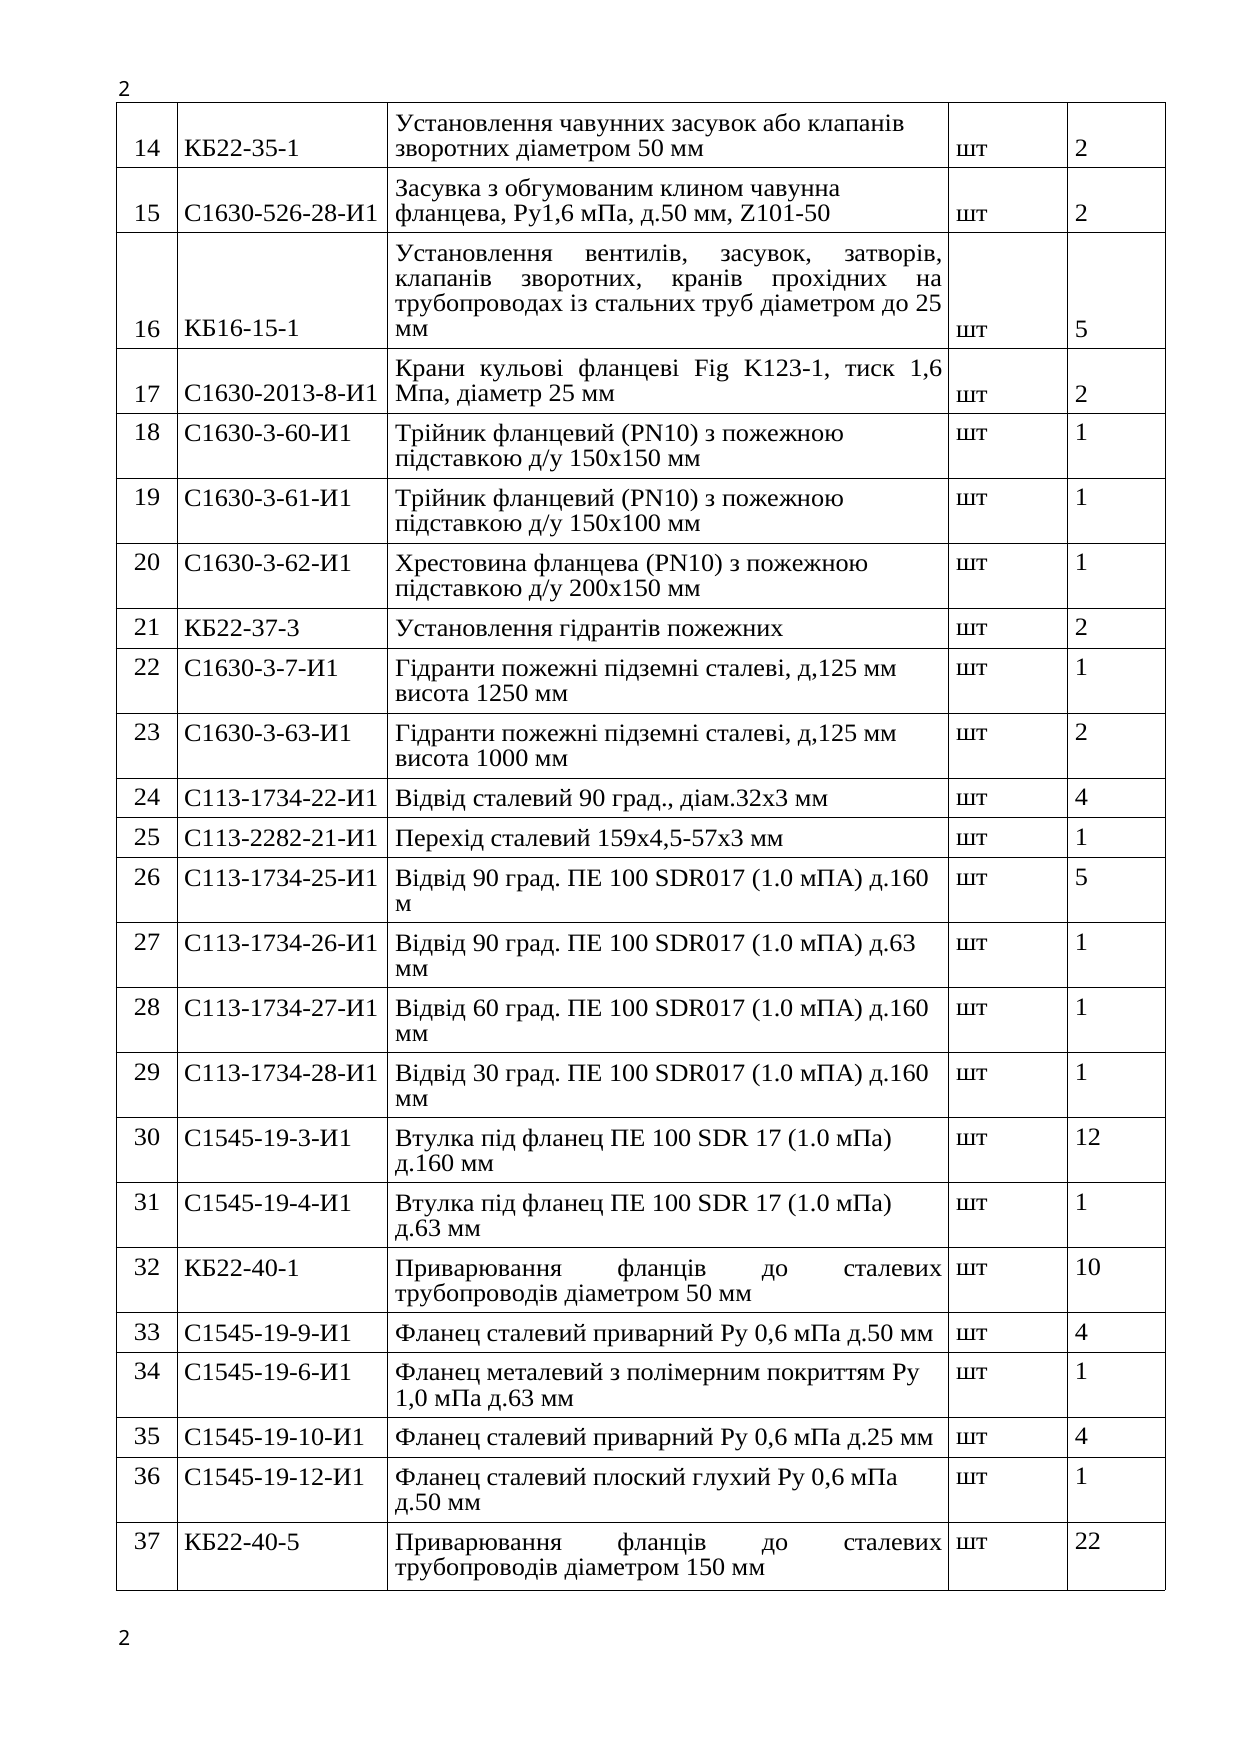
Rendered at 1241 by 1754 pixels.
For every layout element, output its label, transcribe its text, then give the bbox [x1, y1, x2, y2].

table_cell 23 [117, 714, 177, 777]
table_cell Перехід сталевий 159х4,5-57х3 мм [388, 818, 948, 857]
table_cell шт [949, 1418, 1067, 1457]
table_cell С1545-19-9-И1 [178, 1313, 387, 1352]
table_cell шт [949, 1183, 1067, 1247]
table_cell С1545-19-4-И1 [178, 1183, 387, 1247]
table_cell КБ22-40-5 [178, 1523, 387, 1590]
table_cell 31 [117, 1183, 177, 1247]
table_cell КБ22-35-1 [178, 103, 387, 167]
table_cell шт [949, 349, 1067, 413]
table_cell Фланец сталевий приварний Ру 0,6 мПа д.50 мм [388, 1313, 948, 1352]
table_cell КБ22-37-3 [178, 609, 387, 647]
table_cell С1630-3-61-И1 [178, 479, 387, 543]
table_cell С1545-19-6-И1 [178, 1353, 387, 1417]
table_cell 1 [1068, 1183, 1165, 1247]
table_cell 35 [117, 1418, 177, 1457]
table_cell шт [949, 1118, 1067, 1182]
table_cell шт [949, 858, 1067, 922]
table_cell Гідранти пожежні підземні сталеві, д,125 мм висота 1250 мм [388, 649, 948, 712]
table_cell С113-1734-28-И1 [178, 1053, 387, 1117]
table_cell 17 [117, 349, 177, 413]
table_cell шт [949, 544, 1067, 608]
table_cell 18 [117, 414, 177, 478]
table_cell 1 [1068, 544, 1165, 608]
table_cell 2 [1068, 609, 1165, 647]
table_cell 1 [1068, 1353, 1165, 1417]
table_cell Засувка з обгумованим клином чавунна фланцева, Ру1,6 мПа, д.50 мм, Z101-50 [388, 168, 948, 232]
table_cell 2 [1068, 714, 1165, 777]
table_cell шт [949, 649, 1067, 712]
table_cell 16 [117, 233, 177, 348]
table_cell С1545-19-3-И1 [178, 1118, 387, 1182]
table_cell Трійник фланцевий (PN10) з пожежною підставкою д/у 150х100 мм [388, 479, 948, 543]
table_cell шт [949, 168, 1067, 232]
table_cell С1630-3-60-И1 [178, 414, 387, 478]
table_cell 2 [1068, 349, 1165, 413]
table_cell шт [949, 1248, 1067, 1312]
table_cell 2 [1068, 103, 1165, 167]
table_cell С1630-3-62-И1 [178, 544, 387, 608]
table_cell 2 [1068, 168, 1165, 232]
table_cell шт [949, 233, 1067, 348]
table_cell Відвід 30 град. ПЕ 100 SDR017 (1.0 мПА) д.160 мм [388, 1053, 948, 1117]
table_cell С1630-2013-8-И1 [178, 349, 387, 413]
table_cell шт [949, 609, 1067, 647]
table_cell шт [949, 1458, 1067, 1522]
table_cell 29 [117, 1053, 177, 1117]
table_cell шт [949, 103, 1067, 167]
table_cell С1630-526-28-И1 [178, 168, 387, 232]
table_cell 21 [117, 609, 177, 647]
table_cell шт [949, 414, 1067, 478]
table_cell 33 [117, 1313, 177, 1352]
table_cell 32 [117, 1248, 177, 1312]
table_cell 14 [117, 103, 177, 167]
table_cell Трійник фланцевий (PN10) з пожежною підставкою д/у 150х150 мм [388, 414, 948, 478]
table_cell С113-1734-26-И1 [178, 923, 387, 987]
table_cell 1 [1068, 818, 1165, 857]
table_cell шт [949, 923, 1067, 987]
table_cell Крани кульові фланцеві Fig K123-1, тиск 1,6 Мпа, діаметр 25 мм [388, 349, 948, 413]
table_cell шт [949, 714, 1067, 777]
table_cell КБ16-15-1 [178, 233, 387, 348]
table_cell 1 [1068, 479, 1165, 543]
table_cell 20 [117, 544, 177, 608]
table_cell Відвід 90 град. ПЕ 100 SDR017 (1.0 мПА) д.160 м [388, 858, 948, 922]
table_cell 22 [117, 649, 177, 712]
table_cell Установлення гідрантів пожежних [388, 609, 948, 647]
table_cell Фланец сталевий приварний Ру 0,6 мПа д.25 мм [388, 1418, 948, 1457]
table_cell 10 [1068, 1248, 1165, 1312]
table_cell Установлення вентилів, засувок, затворів, клапанів зворотних, кранів прохідних на трубопроводах із стальних труб діаметром до 25 мм [388, 233, 948, 348]
table_cell 5 [1068, 858, 1165, 922]
table_cell Втулка під фланец ПЕ 100 SDR 17 (1.0 мПа) д.160 мм [388, 1118, 948, 1182]
table_cell 22 [1068, 1523, 1165, 1590]
table_cell Хрестовина фланцева (PN10) з пожежною підставкою д/у 200х150 мм [388, 544, 948, 608]
table_cell Відвід 90 град. ПЕ 100 SDR017 (1.0 мПА) д.63 мм [388, 923, 948, 987]
table_cell 24 [117, 779, 177, 817]
table_cell 25 [117, 818, 177, 857]
table_cell С1630-3-63-И1 [178, 714, 387, 777]
table_cell 1 [1068, 414, 1165, 478]
table_cell 4 [1068, 779, 1165, 817]
table_cell шт [949, 818, 1067, 857]
table_cell шт [949, 988, 1067, 1052]
table_cell С113-1734-27-И1 [178, 988, 387, 1052]
table_cell 30 [117, 1118, 177, 1182]
table_cell 1 [1068, 649, 1165, 712]
table_cell С1545-19-12-И1 [178, 1458, 387, 1522]
table_cell 4 [1068, 1418, 1165, 1457]
table_cell 4 [1068, 1313, 1165, 1352]
table_cell Приварювання фланців до сталевих трубопроводів діаметром 50 мм [388, 1248, 948, 1312]
table_cell Приварювання фланців до сталевих трубопроводів діаметром 150 мм [388, 1523, 948, 1590]
table_cell шт [949, 779, 1067, 817]
table_cell 37 [117, 1523, 177, 1590]
table_cell 34 [117, 1353, 177, 1417]
table_cell С113-1734-22-И1 [178, 779, 387, 817]
table_cell С113-2282-21-И1 [178, 818, 387, 857]
table_cell КБ22-40-1 [178, 1248, 387, 1312]
table_cell Відвід сталевий 90 град., діам.32х3 мм [388, 779, 948, 817]
table_cell 1 [1068, 923, 1165, 987]
table_cell 12 [1068, 1118, 1165, 1182]
table_cell Відвід 60 град. ПЕ 100 SDR017 (1.0 мПА) д.160 мм [388, 988, 948, 1052]
table_cell Гідранти пожежні підземні сталеві, д,125 мм висота 1000 мм [388, 714, 948, 777]
table_cell Установлення чавунних засувок або клапанів зворотних діаметром 50 мм [388, 103, 948, 167]
table_cell 1 [1068, 1053, 1165, 1117]
table_cell 1 [1068, 1458, 1165, 1522]
table_cell шт [949, 1353, 1067, 1417]
table_cell 26 [117, 858, 177, 922]
table_cell 1 [1068, 988, 1165, 1052]
table_cell Фланец металевий з полімерним покриттям Ру 1,0 мПа д.63 мм [388, 1353, 948, 1417]
table_cell Фланец сталевий плоский глухий Ру 0,6 мПа д.50 мм [388, 1458, 948, 1522]
table_cell Втулка під фланец ПЕ 100 SDR 17 (1.0 мПа) д.63 мм [388, 1183, 948, 1247]
table_cell шт [949, 1523, 1067, 1590]
table_cell 5 [1068, 233, 1165, 348]
table_cell шт [949, 1053, 1067, 1117]
table_cell С1545-19-10-И1 [178, 1418, 387, 1457]
table_cell 19 [117, 479, 177, 543]
table_cell С113-1734-25-И1 [178, 858, 387, 922]
table_cell С1630-3-7-И1 [178, 649, 387, 712]
table_cell 15 [117, 168, 177, 232]
table_cell шт [949, 1313, 1067, 1352]
table_cell 36 [117, 1458, 177, 1522]
table_cell шт [949, 479, 1067, 543]
table_cell 28 [117, 988, 177, 1052]
table_cell 27 [117, 923, 177, 987]
